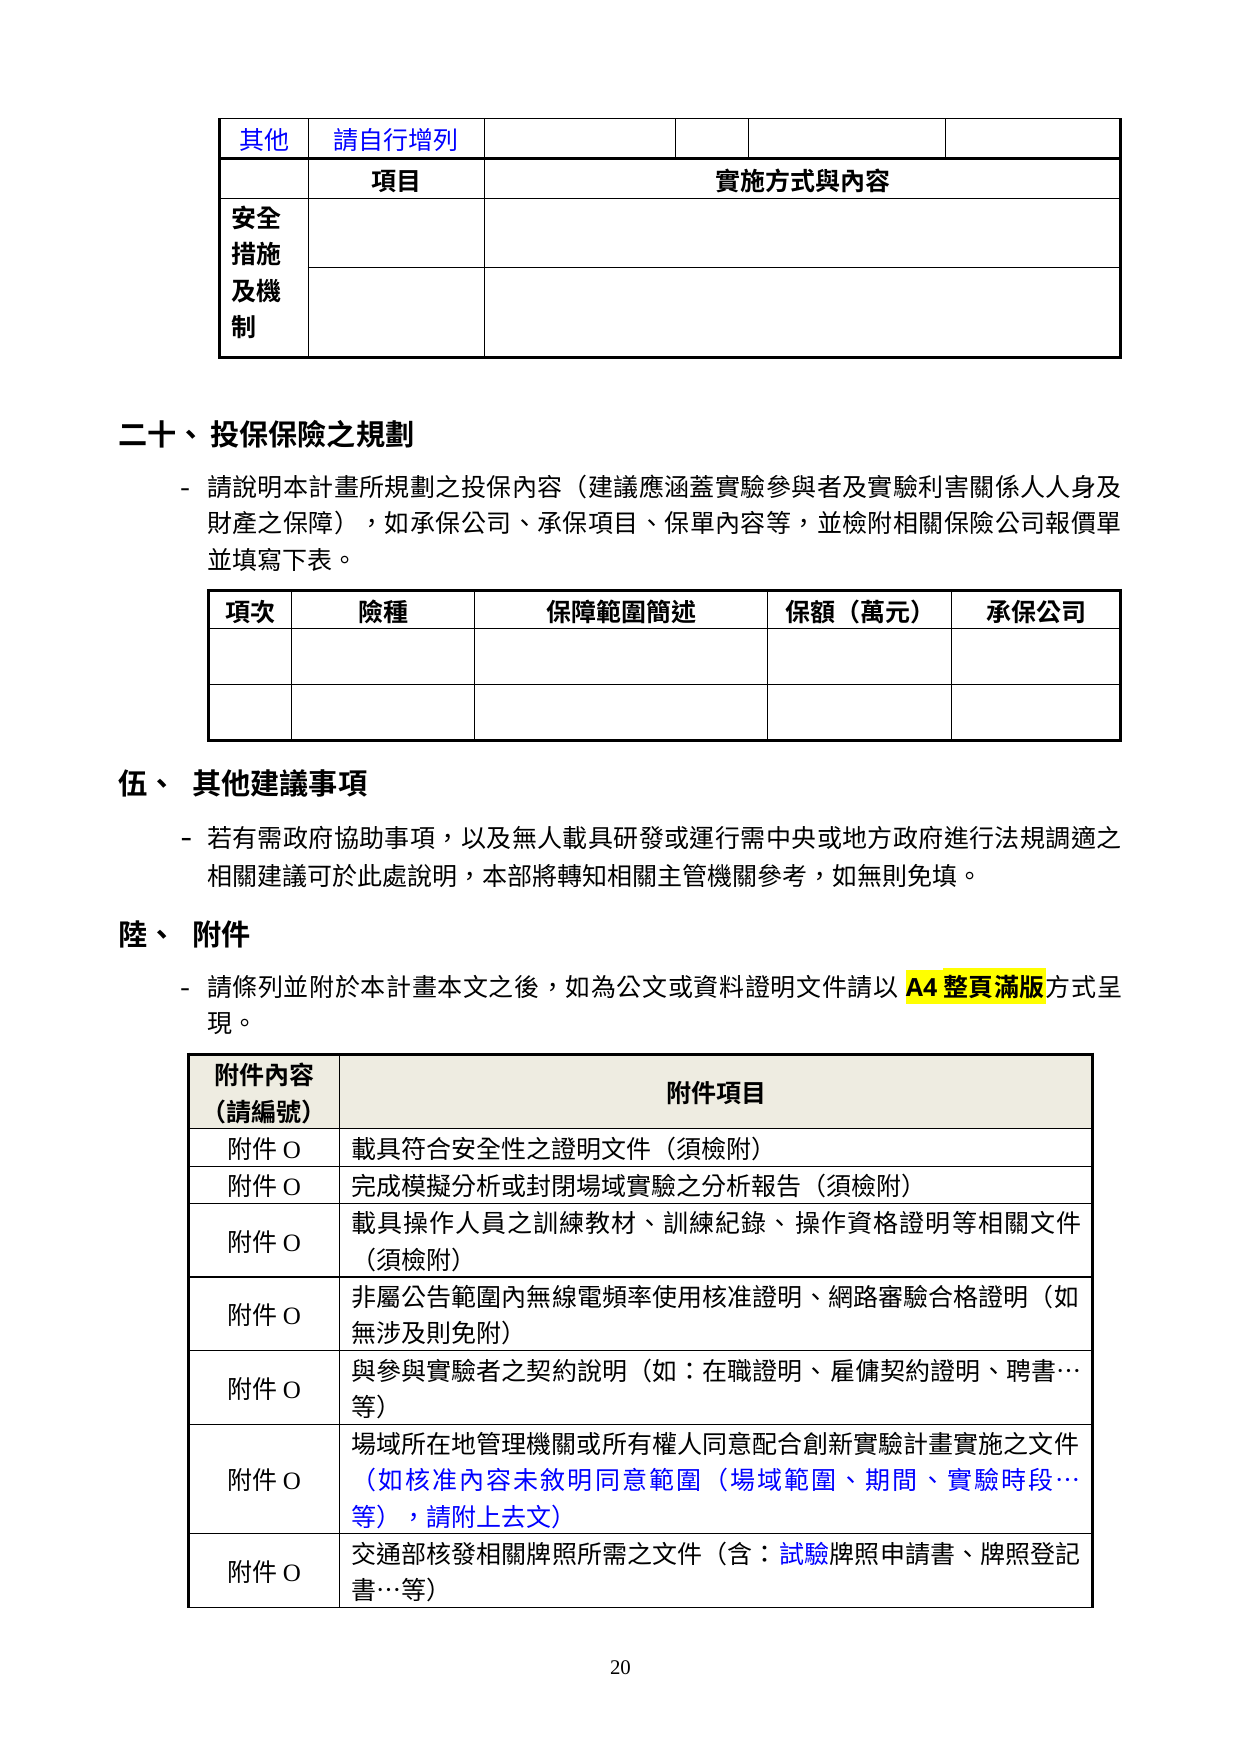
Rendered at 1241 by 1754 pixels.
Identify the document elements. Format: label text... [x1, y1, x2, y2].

table_cell [749, 119, 945, 157]
table_cell [676, 119, 748, 157]
table_header 險種 [292, 592, 474, 628]
table_cell [952, 685, 1119, 739]
table_cell [309, 268, 484, 356]
table_cell [475, 685, 767, 739]
table_cell 場域所在地管理機關或所有權人同意配合創新實驗計畫實施之文件（如核准內容未敘明同意範圍（場域範圍、期間、實驗時段…等），請附上去文） [340, 1425, 1091, 1533]
table_cell 其他 [221, 119, 308, 157]
table_cell [309, 199, 484, 267]
subtitle 附件 [118, 905, 1122, 955]
table_cell 附件O [190, 1534, 339, 1607]
table_cell [768, 629, 951, 683]
table_cell 載具操作人員之訓練教材、訓練紀錄、操作資格證明等相關文件（須檢附） [340, 1204, 1091, 1276]
table_cell [292, 685, 474, 739]
table_cell 附件O [190, 1167, 339, 1203]
table_cell [475, 629, 767, 683]
list 請條列並附於本計畫本文之後，如為公文或資料證明文件請以A4整頁滿版方式呈現。 [177, 968, 1122, 1040]
table_cell 完成模擬分析或封閉場域實驗之分析報告（須檢附） [340, 1167, 1091, 1203]
table_cell [952, 629, 1119, 683]
table_cell 安全措施及機制 [221, 199, 308, 356]
table_header 附件內容 （請編號） [190, 1056, 339, 1128]
table_cell [768, 685, 951, 739]
table_cell [221, 160, 308, 197]
table_cell [485, 199, 1119, 267]
table_cell [485, 268, 1119, 356]
table_cell [485, 119, 675, 157]
table_cell 實施方式與內容 [485, 160, 1119, 197]
table_cell 附件O [190, 1278, 339, 1350]
subtitle 其他建議事項 [118, 754, 1122, 804]
table_header 保額（萬元） [768, 592, 951, 628]
table_cell 附件O [190, 1351, 339, 1423]
table_header 保障範圍簡述 [475, 592, 767, 628]
table_header 承保公司 [952, 592, 1119, 628]
table_cell [946, 119, 1119, 157]
table_cell 附件O [190, 1425, 339, 1533]
table_header 附件項目 [340, 1056, 1091, 1128]
table_header 項次 [210, 592, 291, 628]
subtitle 投保保險之規劃 [118, 405, 1122, 455]
table_cell 項目 [309, 160, 484, 197]
table_cell 交通部核發相關牌照所需之文件（含：試驗牌照申請書、牌照登記書…等） [340, 1534, 1091, 1607]
list 若有需政府協助事項，以及無人載具研發或運行需中央或地方政府進行法規調適之相關建議可於此處說明，本部將轉知相關主管機關參考，如無則免填。 [177, 817, 1122, 893]
table_cell 非屬公告範圍內無線電頻率使用核准證明、網路審驗合格證明（如無涉及則免附） [340, 1278, 1091, 1350]
table_cell 附件O [190, 1204, 339, 1276]
table_cell 與參與實驗者之契約說明（如：在職證明、雇傭契約證明、聘書…等） [340, 1351, 1091, 1423]
table_cell [210, 629, 291, 683]
table_cell 附件O [190, 1129, 339, 1166]
table_cell [292, 629, 474, 683]
table_cell [210, 685, 291, 739]
list 請說明本計畫所規劃之投保內容（建議應涵蓋實驗參與者及實驗利害關係人人身及財產之保障），如承保公司、承保項目、保單內容等，並檢附相關保險公司報價單並填寫下表。 [177, 468, 1122, 576]
table_cell 請自行增列 [309, 119, 484, 157]
table_cell 載具符合安全性之證明文件（須檢附） [340, 1129, 1091, 1166]
